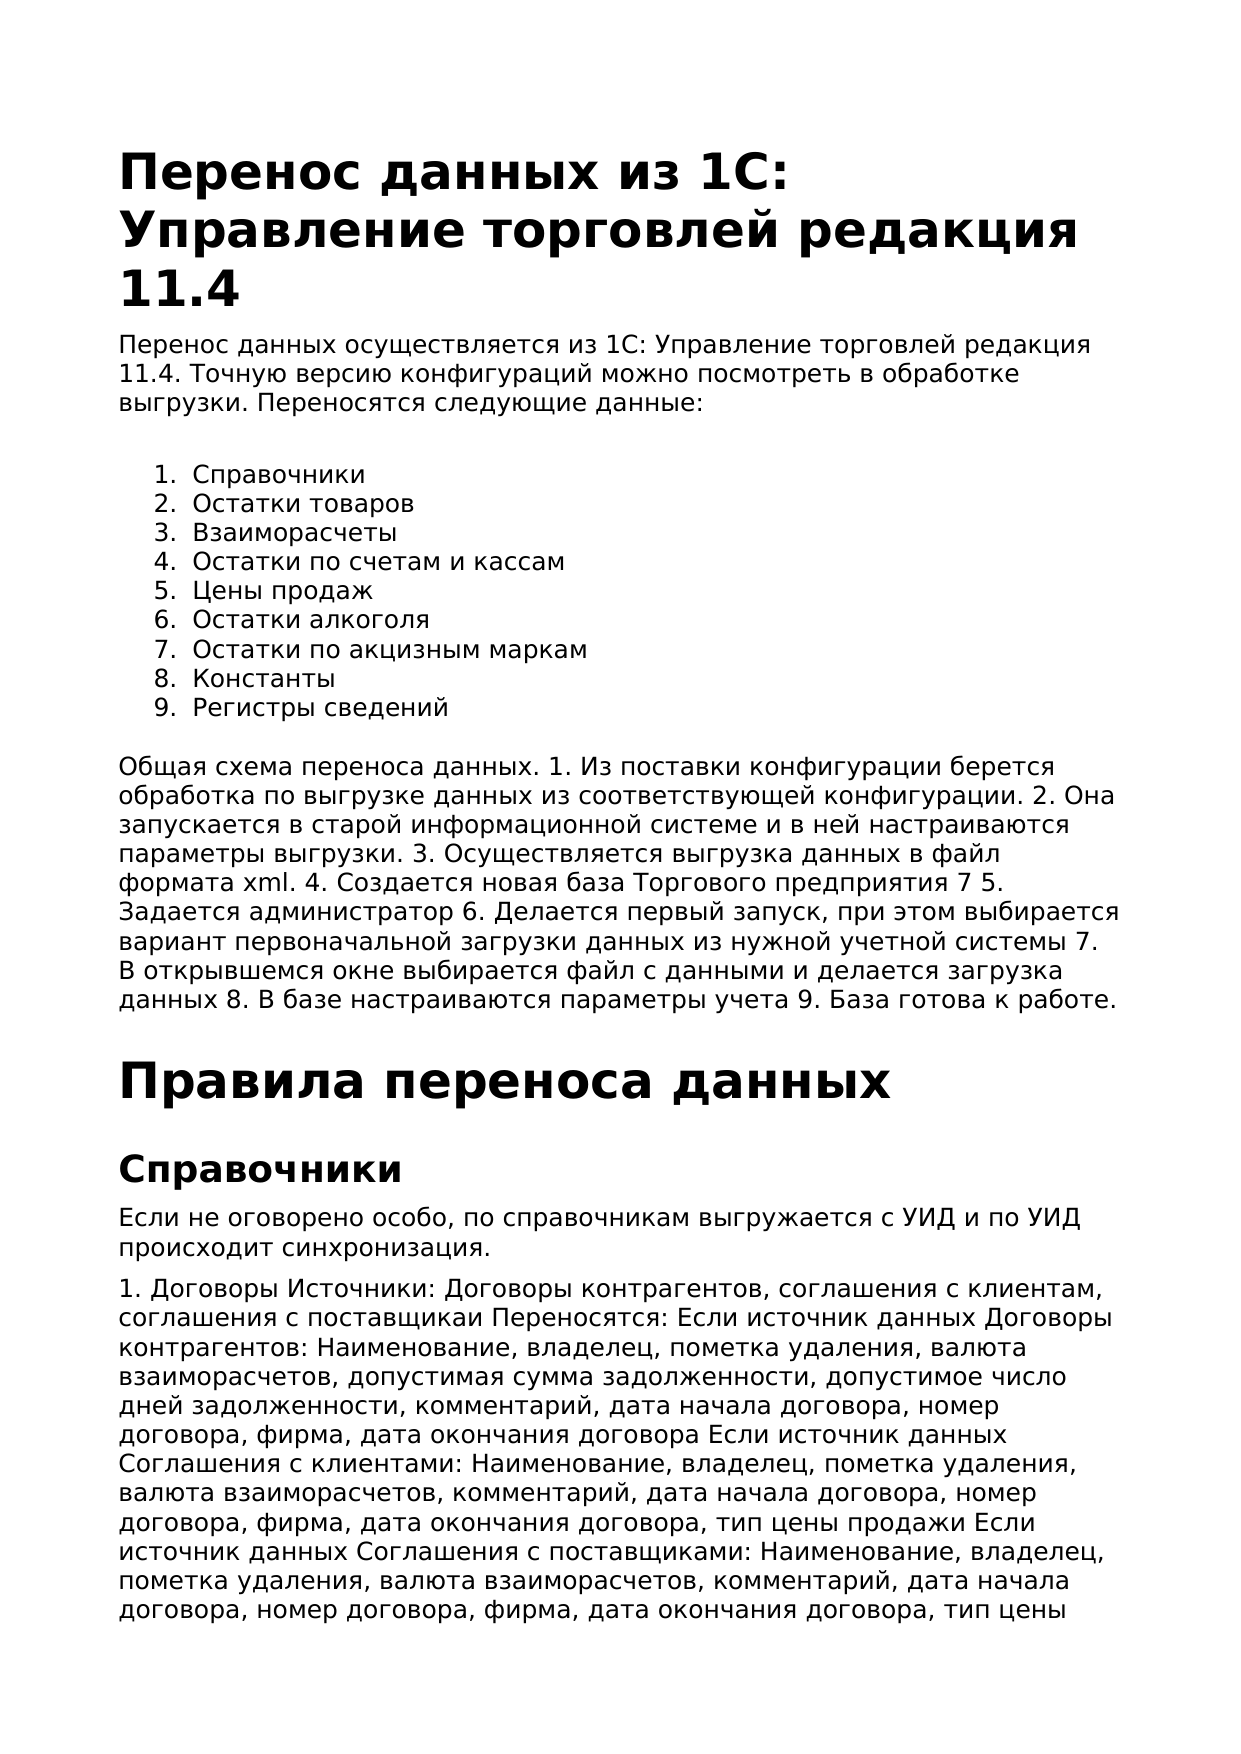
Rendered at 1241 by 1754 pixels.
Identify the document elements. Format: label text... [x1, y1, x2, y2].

subtitle Перенос данных из 1С: Управление торговлей редакция 11.4 [118, 143, 1122, 318]
text Перенос данных осуществляется из 1С: Управление торговлей редакция 11.4. Точную версию конфигураций можно посмотреть в обработке выгрузки. Переносятся следующие данные: [118, 330, 1122, 418]
list Регистры сведений [177, 693, 1122, 722]
list Константы [177, 664, 1122, 693]
text Общая схема переноса данных. 1. Из поставки конфигурации берется обработка по выгрузке данных из соответствующей конфигурации. 2. Она запускается в старой информационной системе и в ней настраиваются параметры выгрузки. 3. Осуществляется выгрузка данных в файл формата xml. 4. Создается новая база Торгового предприятия 7 5. Задается администратор 6. Делается первый запуск, при этом выбирается вариант первоначальной загрузки данных из нужной учетной системы 7. В открывшемся окне выбирается файл с данными и делается загрузка данных 8. В базе настраиваются параметры учета 9. База готова к работе. [118, 752, 1122, 1014]
list Остатки товаров [177, 489, 1122, 518]
subtitle Правила переноса данных [118, 1052, 1122, 1110]
list Взаиморасчеты [177, 518, 1122, 547]
list Остатки алкоголя [177, 606, 1122, 635]
list Остатки по акцизным маркам [177, 635, 1122, 664]
text 1. Договоры Источники: Договоры контрагентов, соглашения с клиентам, соглашения с поставщикаи Переносятся: Если источник данных Договоры контрагентов: Наименование, владелец, пометка удаления, валюта взаиморасчетов, допустимая сумма задолженности, допустимое число дней задолженности, комментарий, дата начала договора, номер договора, фирма, дата окончания договора Если источник данных Соглашения с клиентами: Наименование, владелец, пометка удаления, валюта взаиморасчетов, комментарий, дата начала договора, номер договора, фирма, дата окончания договора, тип цены продажи Если источник данных Соглашения с поставщиками: Наименование, владелец, пометка удаления, валюта взаиморасчетов, комментарий, дата начала договора, номер договора, фирма, дата окончания договора, тип цены [118, 1274, 1122, 1624]
list Цены продаж [177, 576, 1122, 606]
list Остатки по счетам и кассам [177, 547, 1122, 576]
subtitle Справочники [118, 1147, 1122, 1191]
text Если не оговорено особо, по справочникам выгружается с УИД и по УИД происходит синхронизация. [118, 1204, 1122, 1262]
list Справочники [177, 460, 1122, 489]
